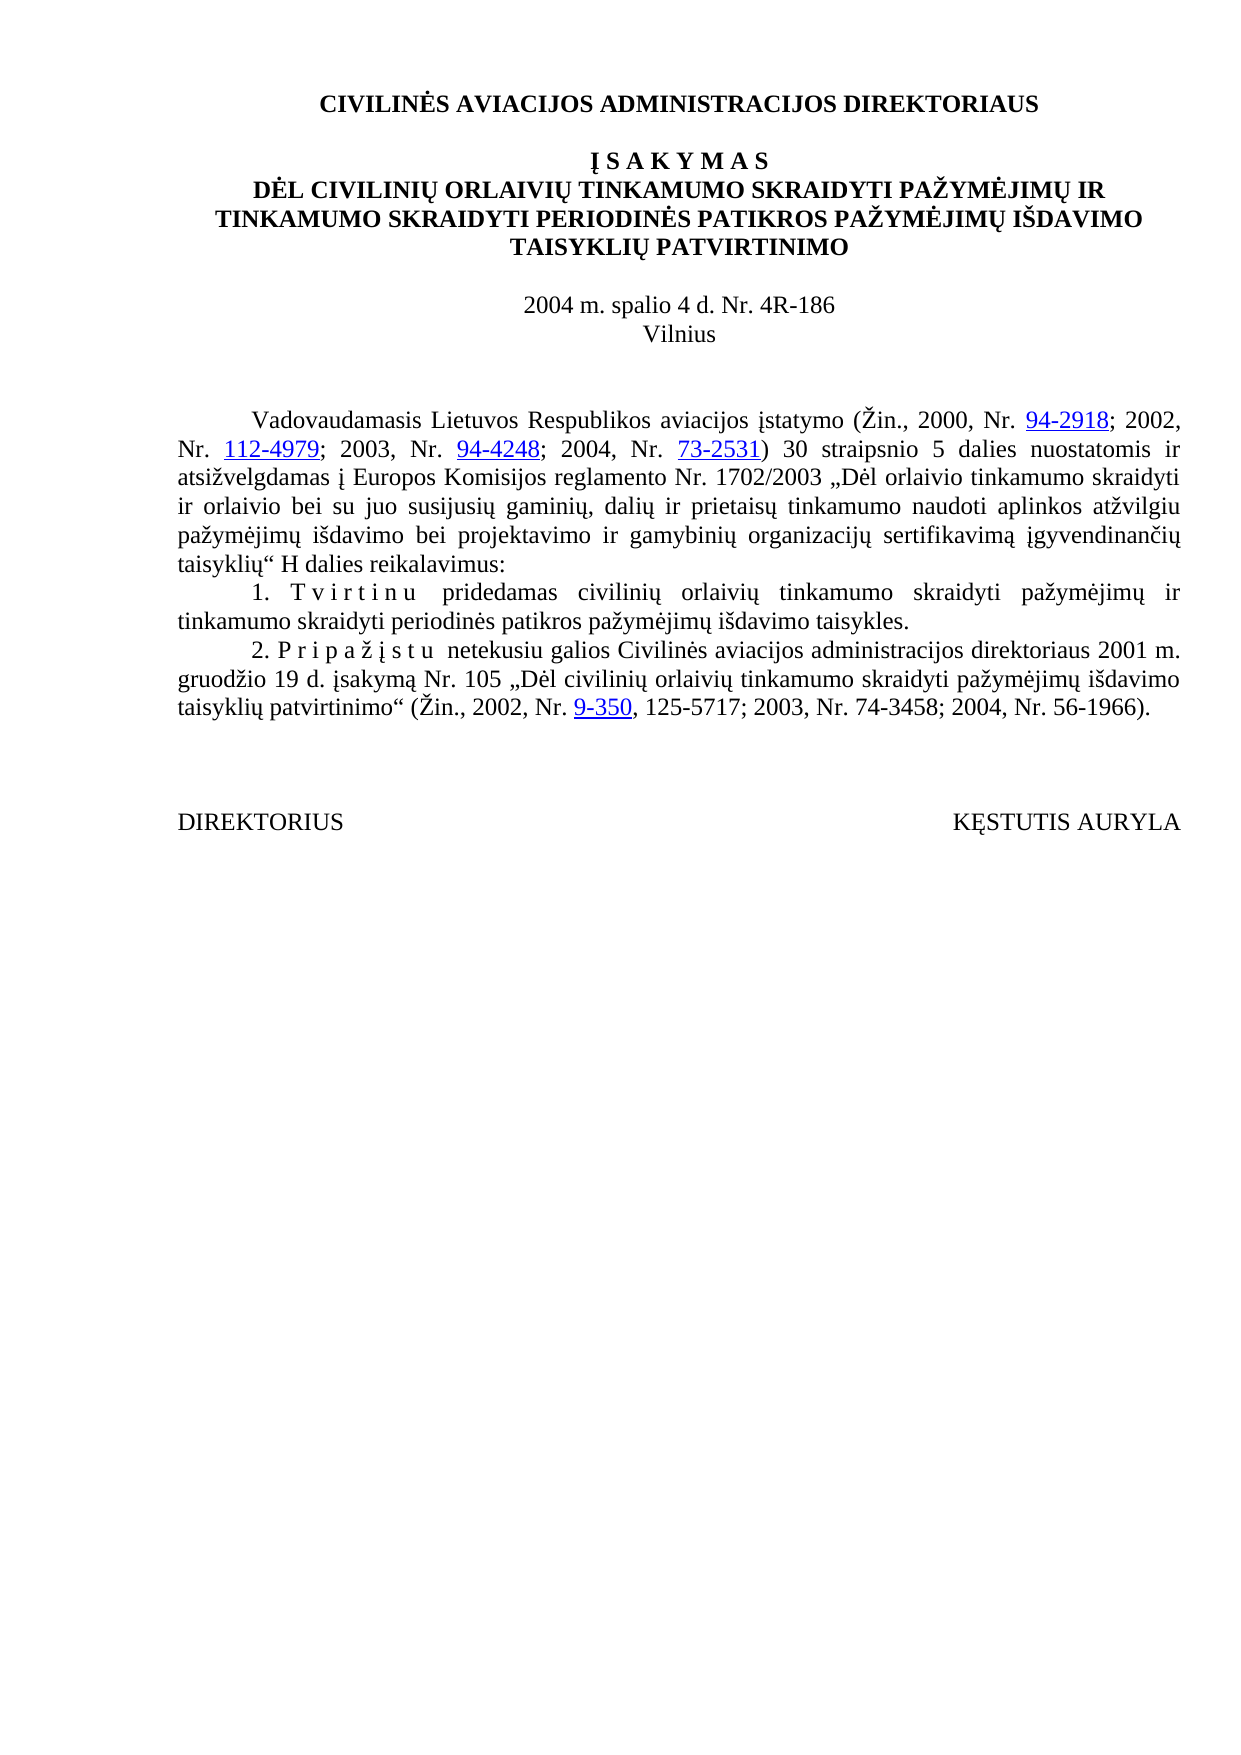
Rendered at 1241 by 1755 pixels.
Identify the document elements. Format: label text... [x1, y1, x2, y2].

text Į S A K Y M A S [177, 146, 1181, 175]
text Vadovaudamasis Lietuvos Respublikos aviacijos įstatymo (Žin., 2000, Nr. 94-2918; 2002, Nr. 112-4979; 2003, Nr. 94-4248; 2004, Nr. 73-2531) 30 straipsnio 5 dalies nuostatomis ir atsižvelgdamas į Europos Komisijos reglamento Nr. 1702/2003 „Dėl orlaivio tinkamumo skraidyti ir orlaivio bei su juo susijusių gaminių, dalių ir prietaisų tinkamumo naudoti aplinkos atžvilgiu pažymėjimų išdavimo bei projektavimo ir gamybinių organizacijų sertifikavimą įgyvendinančių taisyklių“ H dalies reikalavimus: [177, 405, 1181, 577]
text DĖL CIVILINIŲ ORLAIVIŲ TINKAMUMO SKRAIDYTI PAŽYMĖJIMŲ IR TINKAMUMO SKRAIDYTI PERIODINĖS PATIKROS PAŽYMĖJIMŲ IŠDAVIMO TAISYKLIŲ PATVIRTINIMO [177, 175, 1181, 261]
text 2. Pripažįstu netekusiu galios Civilinės aviacijos administracijos direktoriaus 2001 m. gruodžio 19 d. įsakymą Nr. 105 „Dėl civilinių orlaivių tinkamumo skraidyti pažymėjimų išdavimo taisyklių patvirtinimo“ (Žin., 2002, Nr. 9-350, 125-5717; 2003, Nr. 74-3458; 2004, Nr. 56-1966). [177, 635, 1181, 721]
text 2004 m. spalio 4 d. Nr. 4R-186 [177, 290, 1181, 319]
text DIREKTORIUS KĘSTUTIS AURYLA [177, 807, 1181, 836]
text 1. Tvirtinu pridedamas civilinių orlaivių tinkamumo skraidyti pažymėjimų ir tinkamumo skraidyti periodinės patikros pažymėjimų išdavimo taisykles. [177, 577, 1181, 635]
text Vilnius [177, 319, 1181, 347]
text CIVILINĖS AVIACIJOS ADMINISTRACIJOS DIREKTORIAUS [177, 89, 1181, 117]
